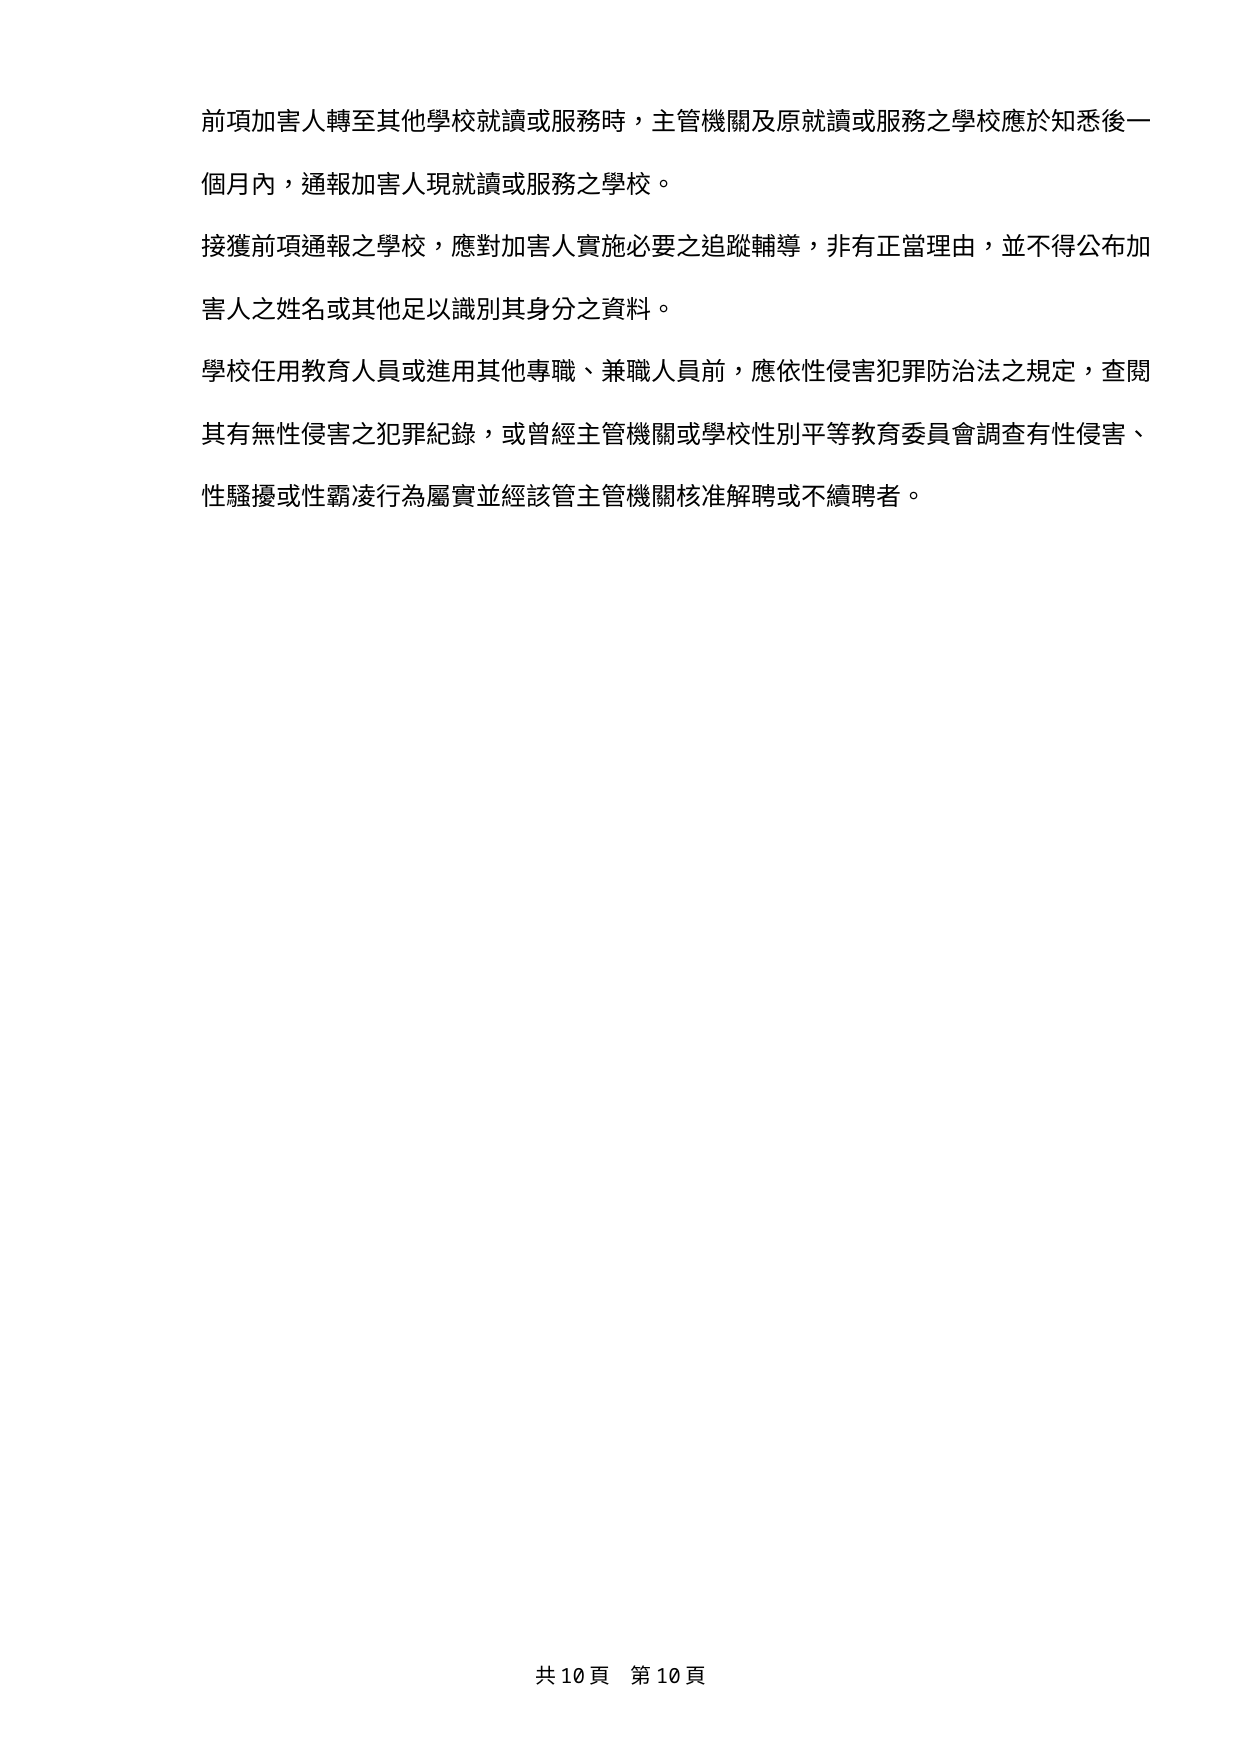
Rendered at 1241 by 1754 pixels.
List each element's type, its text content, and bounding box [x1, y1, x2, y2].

text 接獲前項通報之學校，應對加害人實施必要之追蹤輔導，非有正當理由，並不得公布加害人之姓名或其他足以識別其身分之資料。 [201, 203, 1152, 328]
text 前項加害人轉至其他學校就讀或服務時，主管機關及原就讀或服務之學校應於知悉後一個月內，通報加害人現就讀或服務之學校。 [201, 78, 1152, 203]
text 學校任用教育人員或進用其他專職、兼職人員前，應依性侵害犯罪防治法之規定，查閱其有無性侵害之犯罪紀錄，或曾經主管機關或學校性別平等教育委員會調查有性侵害、性騷擾或性霸凌行為屬實並經該管主管機關核准解聘或不續聘者。 [201, 328, 1152, 516]
